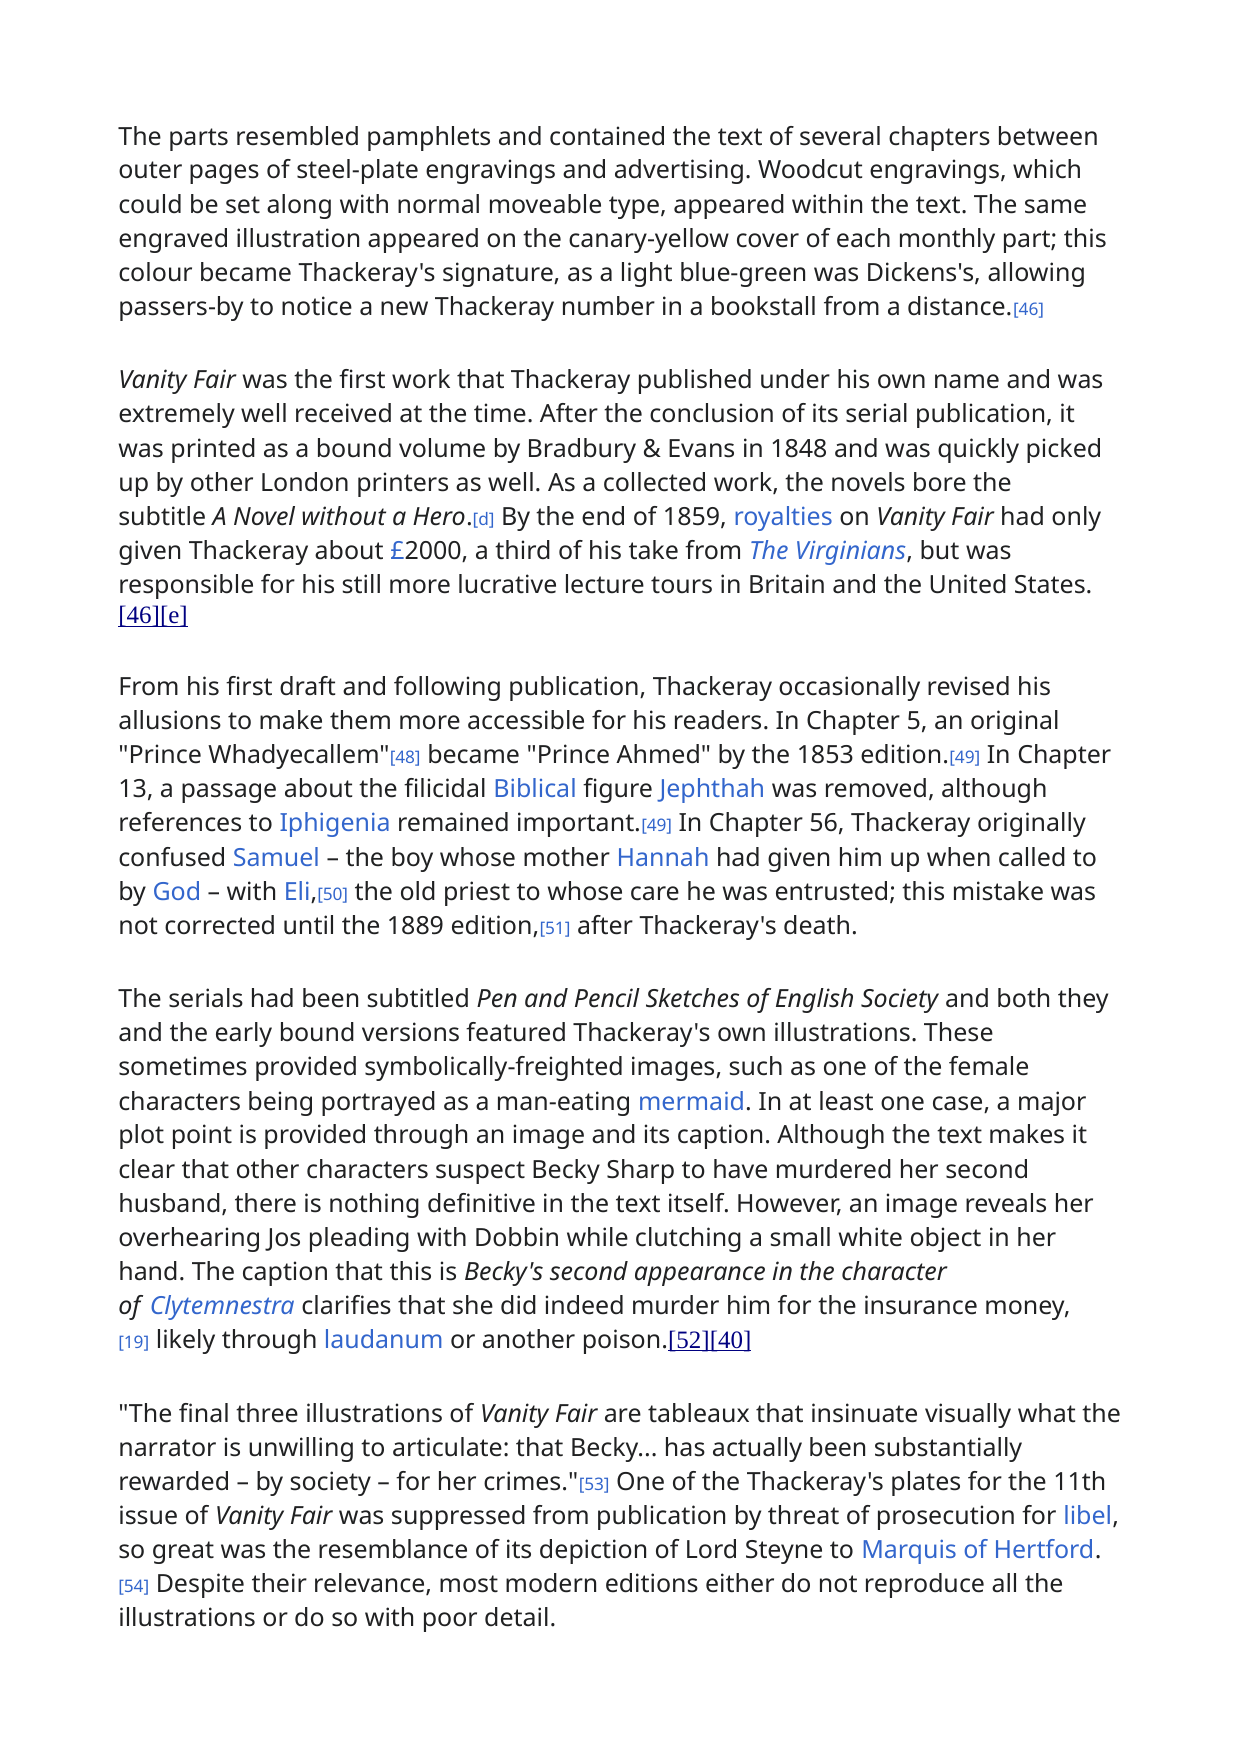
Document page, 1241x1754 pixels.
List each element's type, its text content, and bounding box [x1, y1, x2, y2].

text The serials had been subtitled Pen and Pencil Sketches of English Society and both they and the early bound versions featured Thackeray's own illustrations. These sometimes provided symbolically-freighted images, such as one of the female characters being portrayed as a man-eating mermaid. In at least one case, a major plot point is provided through an image and its caption. Although the text makes it clear that other characters suspect Becky Sharp to have murdered her second husband, there is nothing definitive in the text itself. However, an image reveals her overhearing Jos pleading with Dobbin while clutching a small white object in her hand. The caption that this is Becky's second appearance in the character of Clytemnestra clarifies that she did indeed murder him for the insurance money,[19] likely through laudanum or another poison.[52][40] [118, 981, 1122, 1356]
text The parts resembled pamphlets and contained the text of several chapters between outer pages of steel-plate engravings and advertising. Woodcut engravings, which could be set along with normal moveable type, appeared within the text. The same engraved illustration appeared on the canary-yellow cover of each monthly part; this colour became Thackeray's signature, as a light blue-green was Dickens's, allowing passers-by to notice a new Thackeray number in a bookstall from a distance.[46] [118, 118, 1122, 322]
text Vanity Fair was the first work that Thackeray published under his own name and was extremely well received at the time. After the conclusion of its serial publication, it was printed as a bound volume by Bradbury & Evans in 1848 and was quickly picked up by other London printers as well. As a collected work, the novels bore the subtitle A Novel without a Hero.[d] By the end of 1859, royalties on Vanity Fair had only given Thackeray about £2000, a third of his take from The Virginians, but was responsible for his still more lucrative lecture tours in Britain and the United States.[46][e] [118, 362, 1122, 629]
text "The final three illustrations of Vanity Fair are tableaux that insinuate visually what the narrator is unwilling to articulate: that Becky... has actually been substantially rewarded – by society – for her crimes."[53] One of the Thackeray's plates for the 11th issue of Vanity Fair was suppressed from publication by threat of prosecution for libel, so great was the resemblance of its depiction of Lord Steyne to Marquis of Hertford.[54] Despite their relevance, most modern editions either do not reproduce all the illustrations or do so with poor detail. [118, 1395, 1122, 1634]
text From his first draft and following publication, Thackeray occasionally revised his allusions to make them more accessible for his readers. In Chapter 5, an original "Prince Whadyecallem"[48] became "Prince Ahmed" by the 1853 edition.[49] In Chapter 13, a passage about the filicidal Biblical figure Jephthah was removed, although references to Iphigenia remained important.[49] In Chapter 56, Thackeray originally confused Samuel – the boy whose mother Hannah had given him up when called to by God – with Eli,[50] the old priest to whose care he was entrusted; this mistake was not corrected until the 1889 edition,[51] after Thackeray's death. [118, 669, 1122, 941]
